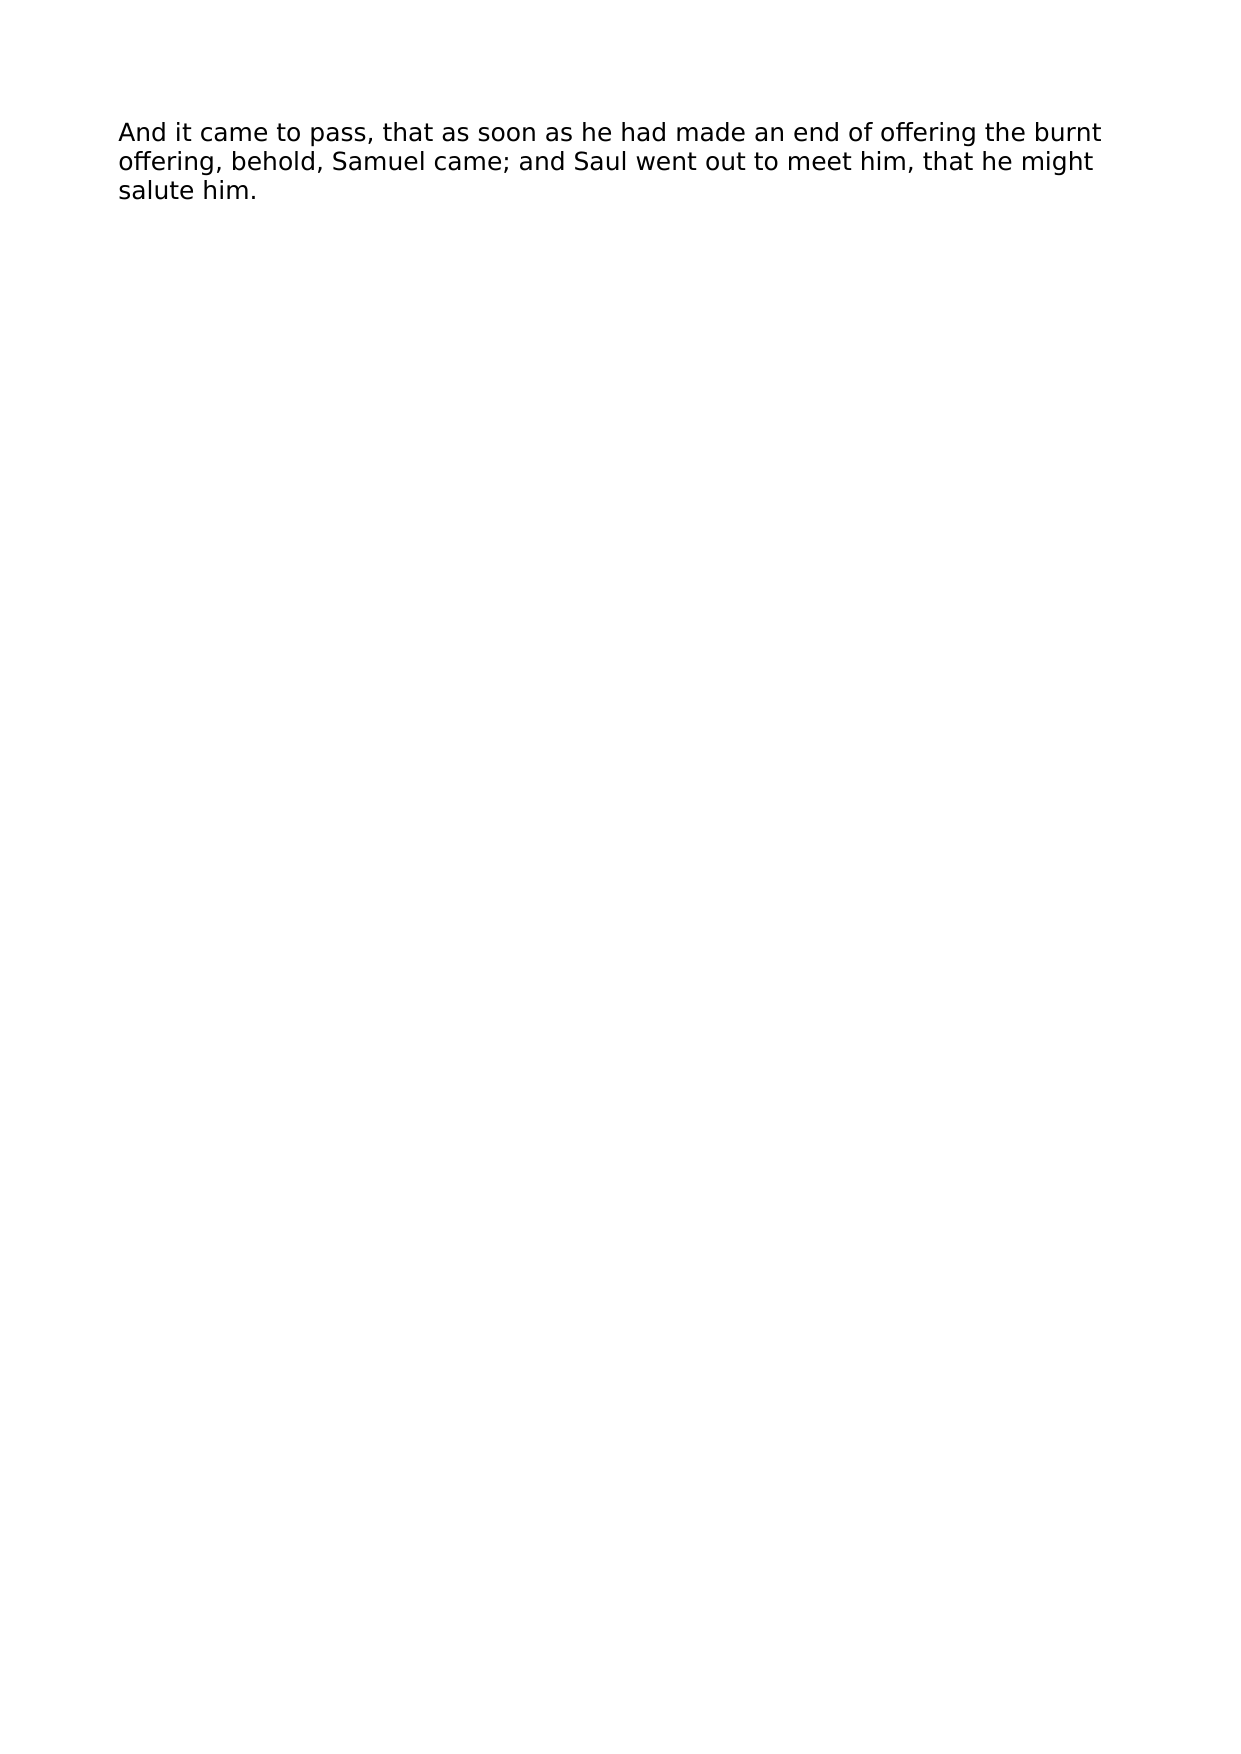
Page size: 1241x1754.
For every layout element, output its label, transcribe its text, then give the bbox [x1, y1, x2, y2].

text And it came to pass, that as soon as he had made an end of offering the burnt offering, behold, Samuel came; and Saul went out to meet him, that he might salute him. [118, 118, 1122, 206]
